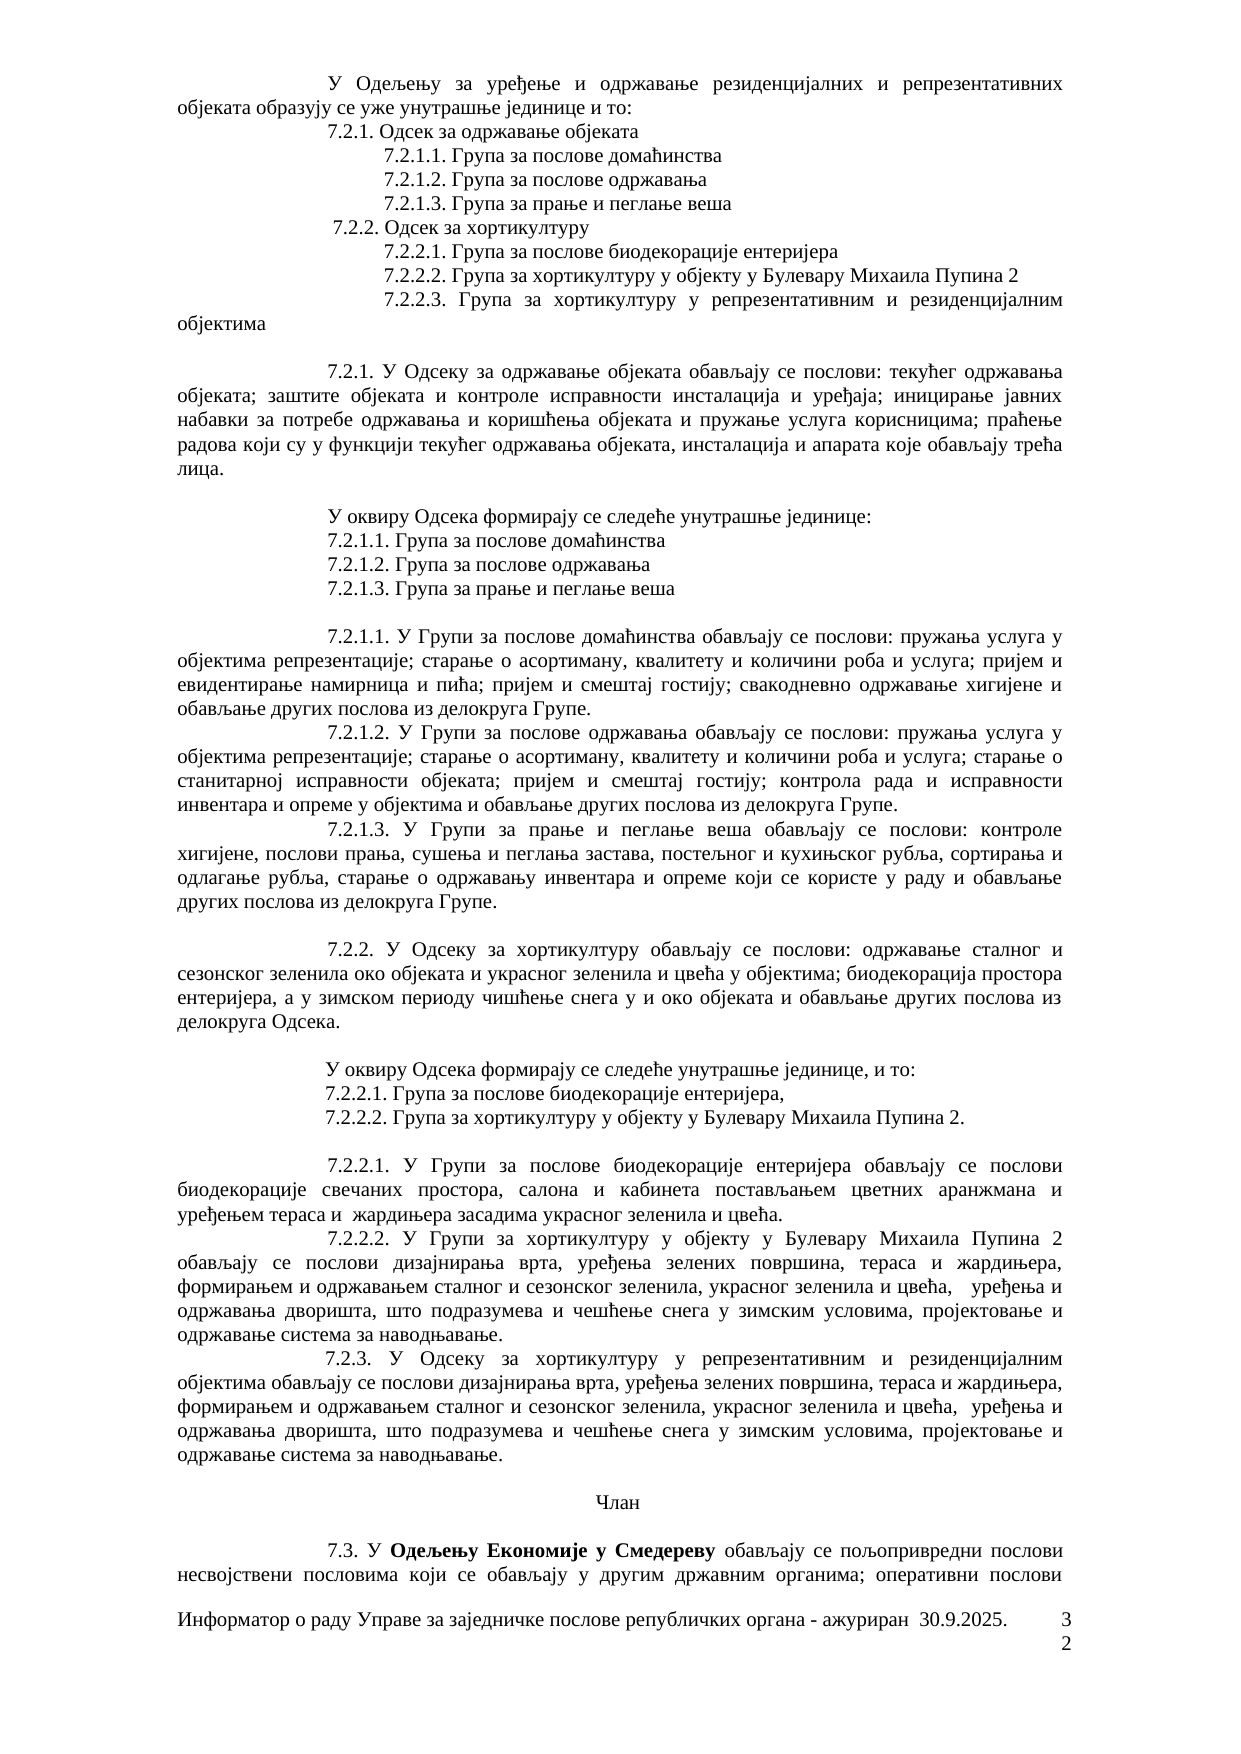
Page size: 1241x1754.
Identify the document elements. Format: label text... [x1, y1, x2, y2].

text У Одељењу за уређење и одржавање резиденцијалних и репрезентативних објеката образују се уже унутрашње јединице и то: [177, 71, 1063, 119]
text 7.2.2.3. Група за хортикултуру у репрезентативним и резиденцијалним објектима [177, 287, 1063, 335]
text 7.2.1. Одсек за одржавање објеката [177, 119, 1063, 143]
text 7.2.2.2. У Групи за хортикултуру у објекту у Булевару Михаила Пупина 2 обављају се послови дизајнирања врта, уређења зелених површина, тераса и жардињера, формирањем и одржавањем сталног и сезонског зеленила, украсног зеленила и цвећа, уређења и одржавања дворишта, што подразумева и чешћење снега у зимским условима, пројектовање и одржавање система за наводњавање. [177, 1226, 1063, 1346]
text Члан [177, 1490, 1063, 1514]
text 7.2.1.1. Група за послове домаћинства [177, 143, 1063, 167]
text 7.2.2.1. У Групи за послове биодекорације ентеријера обављају се послови биодекорације свечаних простора, салона и кабинета постављањем цветних аранжмана и уређењем тераса и жардињера засадима украсног зеленила и цвећа. [177, 1153, 1063, 1226]
text 7.2.2.2. Група за хортикултуру у објекту у Булевару Михаила Пупина 2 [177, 263, 1063, 287]
text 7.2.2.1. Група за послове биодекорације ентеријера, [177, 1081, 1063, 1105]
text 7.2.3. У Одсеку за хортикултуру у репрезентативним и резиденцијалним објектима обављају се послови дизајнирања врта, уређења зелених површина, тераса и жардињера, формирањем и одржавањем сталног и сезонског зеленила, украсног зеленила и цвећа, уређења и одржавања дворишта, што подразумева и чешћење снега у зимским условима, пројектовање и одржавање система за наводњавање. [177, 1346, 1063, 1466]
text У оквиру Одсека формирају се следеће унутрашње јединице: [177, 504, 1063, 528]
text 7.2.2.1. Група за послове биодекорације ентеријера [177, 239, 1063, 263]
text 7.2.1.2. Група за послове одржавања [177, 167, 1063, 191]
text 7.2.1.1. Група за послове домаћинства [177, 528, 1063, 552]
text 7.2.1.3. У Групи за прање и пеглање веша обављају се послови: контроле хигијене, послови прања, сушења и пеглања застава, постељног и кухињског рубља, сортирања и одлагање рубља, старање о одржавању инвентара и опреме који се користе у раду и обављање других послова из делокруга Групе. [177, 816, 1063, 913]
text 7.2.2. У Одсеку за хортикултуру обављају се послови: одржавање сталног и сезонског зеленила око објеката и украсног зеленила и цвећа у објектима; биодекорација простора ентеријера, а у зимском периоду чишћење снега у и око објеката и обављање других послова из делокруга Одсека. [177, 937, 1063, 1033]
text 7.2.1.3. Група за прање и пеглање веша [177, 576, 1063, 600]
text 7.2.1. У Одсеку за одржавање објеката обављају се послови: текућег одржавања објеката; заштите објеката и контроле исправности инсталација и уређаја; иницирање јавних набавки за потребе одржавања и коришћења објеката и пружање услуга корисницима; праћење радова који су у функцији текућег одржавања објеката, инсталација и апарата које обављају трећа лица. [177, 359, 1063, 479]
text 7.2.1.3. Група за прање и пеглање веша [177, 191, 1063, 215]
text 7.2.1.2. У Групи за послове одржавања обављају се послови: пружања услуга у објектима репрезентације; старање о асортиману, квалитету и количини роба и услуга; старање о станитарној исправности објеката; пријем и смештај гостију; контрола рада и исправности инвентара и опреме у објектима и обављање других послова из делокруга Групе. [177, 720, 1063, 816]
text 7.2.1.2. Група за послове одржавања [177, 552, 1063, 576]
text У оквиру Одсека формирају се следеће унутрашње јединице, и то: [177, 1057, 1063, 1081]
text 7.3. У Одељењу Економије у Смедереву обављају се пољопривредни послови несвојствени пословима који се обављају у другим државним органима; оперативни послови [177, 1538, 1063, 1586]
text 7.2.2.2. Група за хортикултуру у објекту у Булевару Михаила Пупина 2. [177, 1105, 1063, 1129]
text 7.2.1.1. У Групи за послове домаћинства обављају се послови: пружања услуга у објектима репрезентације; старање о асортиману, квалитету и количини роба и услуга; пријем и евидентирање намирница и пића; пријем и смештај гостију; свакодневно одржавање хигијене и обављање других послова из делокруга Групе. [177, 624, 1063, 720]
text 7.2.2. Одсек за хортикултуру [177, 215, 1063, 239]
